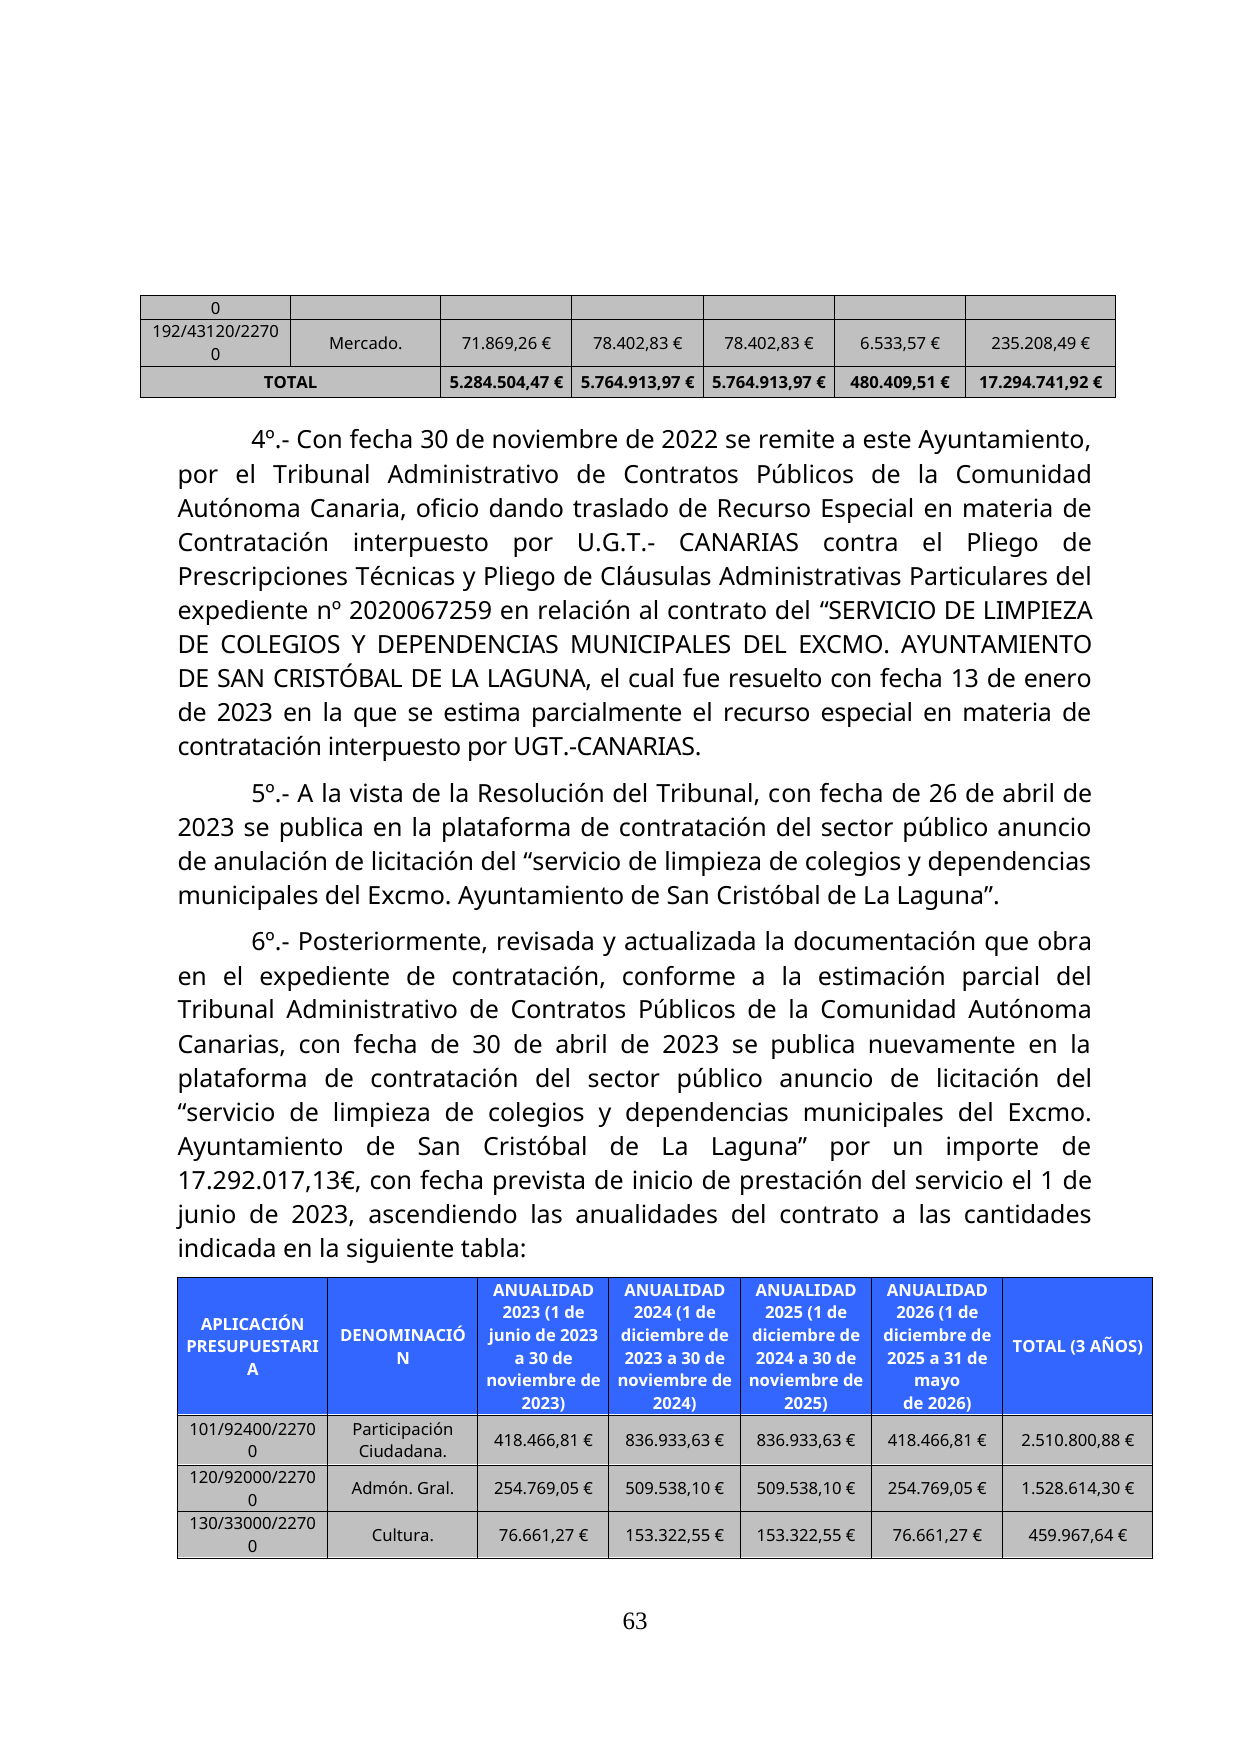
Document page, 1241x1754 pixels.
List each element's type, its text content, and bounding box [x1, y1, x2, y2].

table_header APLICACIÓN PRESUPUESTARIA [178, 1278, 327, 1414]
table_cell 71.869,26 € [441, 320, 571, 366]
table_cell 192/43120/22700 [141, 320, 290, 366]
text 6º.- Posteriormente, revisada y actualizada la documentación que obra en el expediente de contratación, conforme a la estimación parcial del Tribunal Administrativo de Contratos Públicos de la Comunidad Autónoma Canarias, con fecha de 30 de abril de 2023 se publica nuevamente en la plataforma de contratación del sector público anuncio de licitación del “servicio de limpieza de colegios y dependencias municipales del Excmo. Ayuntamiento de San Cristóbal de La Laguna” por un importe de 17.292.017,13€, con fecha prevista de inicio de prestación del servicio el 1 de junio de 2023, ascendiendo las anualidades del contrato a las cantidades indicada en la siguiente tabla: [177, 924, 1093, 1265]
table_cell [441, 296, 571, 319]
table_cell 509.538,10 € [741, 1466, 871, 1511]
table_cell 76.661,27 € [478, 1512, 608, 1557]
table_header ANUALIDAD 2023 (1 de junio de 2023 a 30 de noviembre de 2023) [478, 1278, 608, 1414]
table_cell 17.294.741,92 € [966, 367, 1115, 397]
table_cell 509.538,10 € [609, 1466, 740, 1511]
table_cell [704, 296, 834, 319]
table_cell 480.409,51 € [835, 367, 965, 397]
table_cell 0 [141, 296, 290, 319]
table_cell 6.533,57 € [835, 320, 965, 366]
table_cell Participación Ciudadana. [328, 1416, 477, 1464]
table_header ANUALIDAD 2026 (1 de diciembre de 2025 a 31 de mayo de 2026) [872, 1278, 1002, 1414]
table_cell Admón. Gral. [328, 1466, 477, 1511]
table_cell Mercado. [291, 320, 440, 366]
table_cell 418.466,81 € [478, 1416, 608, 1464]
table_header ANUALIDAD 2025 (1 de diciembre de 2024 a 30 de noviembre de 2025) [741, 1278, 871, 1414]
table_cell 254.769,05 € [872, 1466, 1002, 1511]
table_cell Cultura. [328, 1512, 477, 1557]
table_cell 5.284.504,47 € [441, 367, 571, 397]
table_cell 78.402,83 € [704, 320, 834, 366]
table_cell 1.528.614,30 € [1003, 1466, 1152, 1511]
text 4º.- Con fecha 30 de noviembre de 2022 se remite a este Ayuntamiento, por el Tribunal Administrativo de Contratos Públicos de la Comunidad Autónoma Canaria, oficio dando traslado de Recurso Especial en materia de Contratación interpuesto por U.G.T.- CANARIAS contra el Pliego de Prescripciones Técnicas y Pliego de Cláusulas Administrativas Particulares del expediente nº 2020067259 en relación al contrato del “SERVICIO DE LIMPIEZA DE COLEGIOS Y DEPENDENCIAS MUNICIPALES DEL EXCMO. AYUNTAMIENTO DE SAN CRISTÓBAL DE LA LAGUNA, el cual fue resuelto con fecha 13 de enero de 2023 en la que se estima parcialmente el recurso especial en materia de contratación interpuesto por UGT.-CANARIAS. [177, 422, 1093, 763]
table_cell 459.967,64 € [1003, 1512, 1152, 1557]
table_cell 836.933,63 € [609, 1416, 740, 1464]
table_cell 5.764.913,97 € [572, 367, 703, 397]
table_cell 254.769,05 € [478, 1466, 608, 1511]
table_cell 418.466,81 € [872, 1416, 1002, 1464]
table_cell 120/92000/22700 [178, 1466, 327, 1511]
table_cell 130/33000/22700 [178, 1512, 327, 1557]
table_cell 78.402,83 € [572, 320, 703, 366]
table_cell TOTAL [141, 367, 440, 397]
table_cell [835, 296, 965, 319]
table_cell 101/92400/22700 [178, 1416, 327, 1464]
table_cell [966, 296, 1115, 319]
table_cell 76.661,27 € [872, 1512, 1002, 1557]
table_header DENOMINACIÓN [328, 1278, 477, 1414]
text 5º.- A la vista de la Resolución del Tribunal, con fecha de 26 de abril de 2023 se publica en la plataforma de contratación del sector público anuncio de anulación de licitación del “servicio de limpieza de colegios y dependencias municipales del Excmo. Ayuntamiento de San Cristóbal de La Laguna”. [177, 775, 1093, 912]
table_header TOTAL (3 AÑOS) [1003, 1278, 1152, 1414]
table_cell 5.764.913,97 € [704, 367, 834, 397]
table_cell 235.208,49 € [966, 320, 1115, 366]
table_header ANUALIDAD 2024 (1 de diciembre de 2023 a 30 de noviembre de 2024) [609, 1278, 740, 1414]
table_cell 153.322,55 € [741, 1512, 871, 1557]
table_cell [291, 296, 440, 319]
table_cell 153.322,55 € [609, 1512, 740, 1557]
table_cell 2.510.800,88 € [1003, 1416, 1152, 1464]
table_cell 836.933,63 € [741, 1416, 871, 1464]
table_cell [572, 296, 703, 319]
